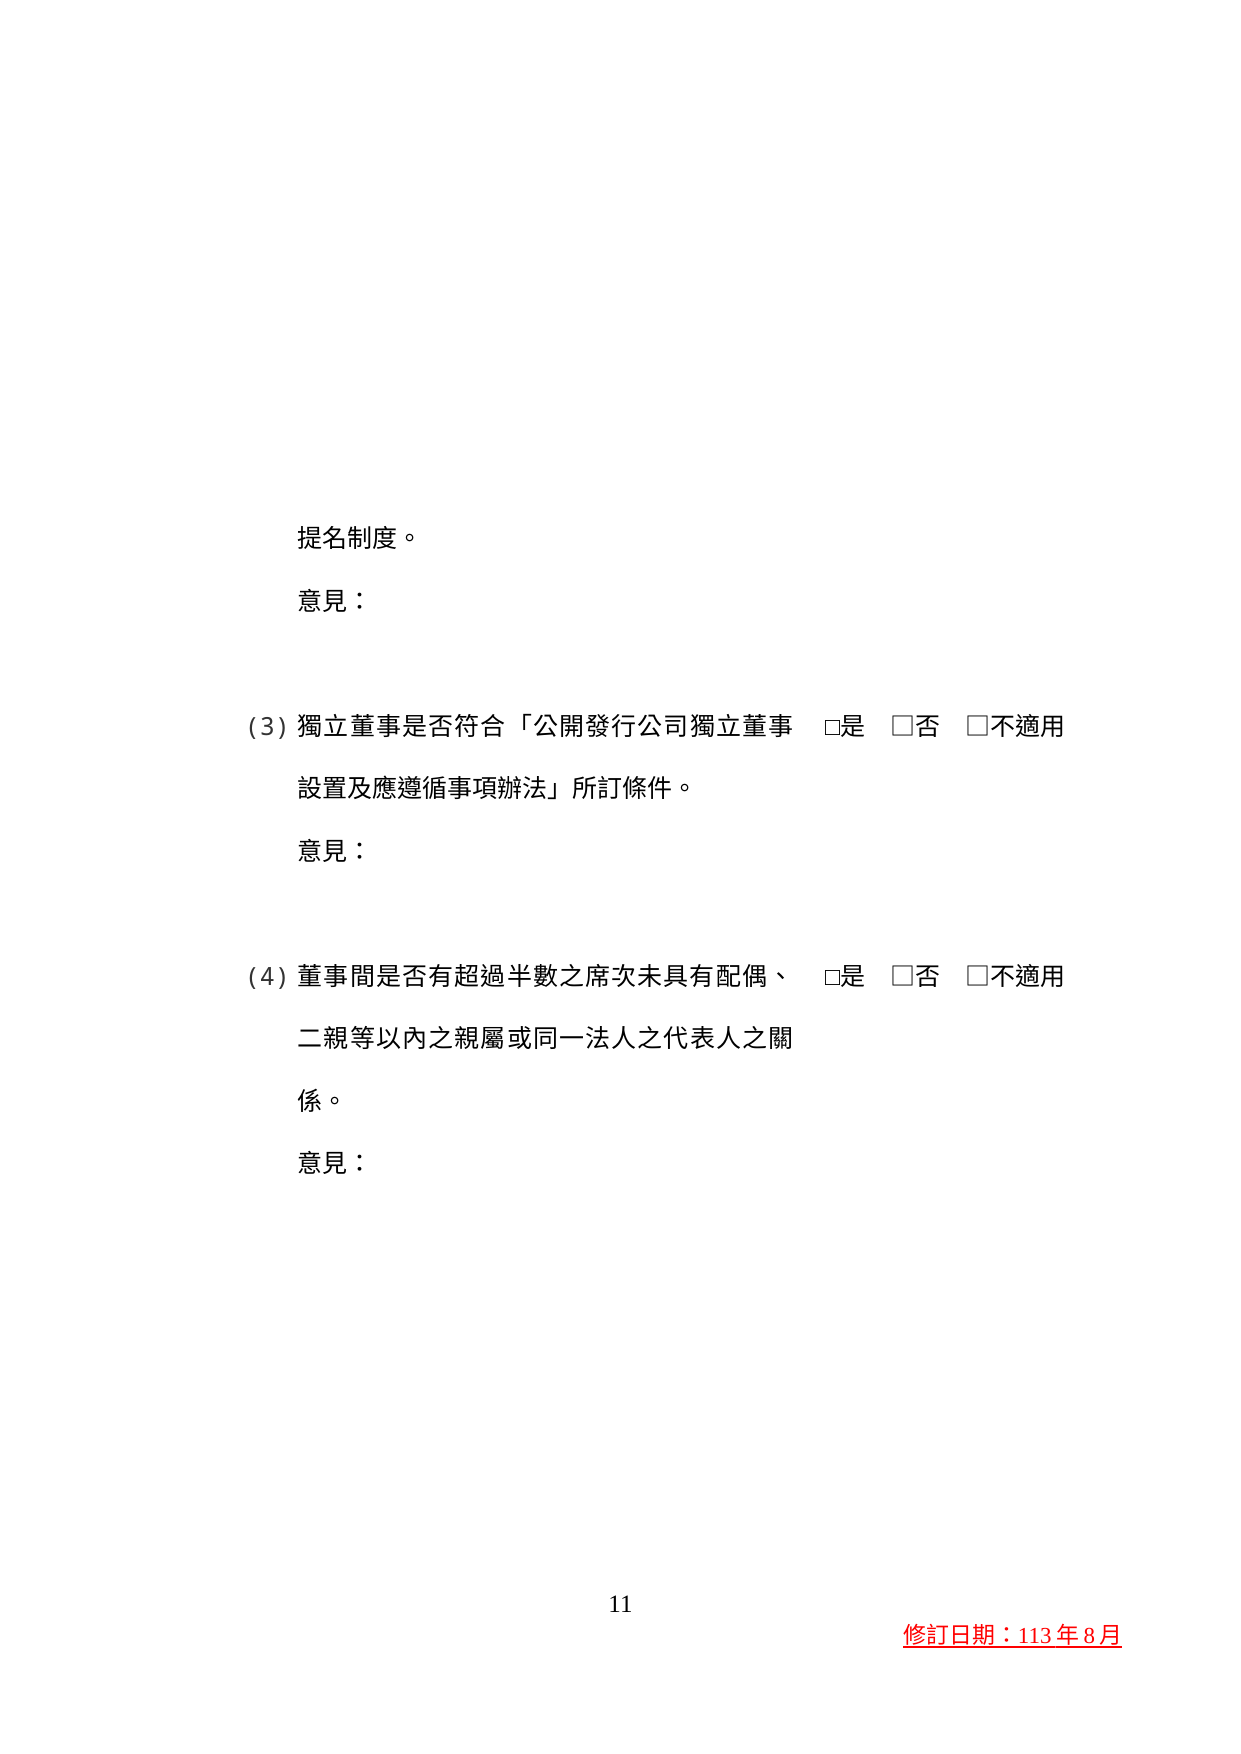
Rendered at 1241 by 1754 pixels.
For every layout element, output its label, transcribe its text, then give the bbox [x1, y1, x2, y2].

table_cell [156, 495, 233, 1182]
table_cell □是 □否 □不適用 □是 □否 □不適用 [806, 495, 1084, 1182]
table_cell 發行公司之董事會及相關委員會之運作是否符合下列規定： 依法選任之董事是否五位以上且非為單一性別，其中獨立董事是否不低於三席且不少於董事席次三分之一，其董事是否未有違反證券交易法第二十六條規定，經通知補足持股尚未補足之情事。 意見： 公司章程是否已載明董事選舉，應採候選人提名制度。 意見： 獨立董事是否符合「公開發行公司獨立董事設置及應遵循事項辦法」所訂條件。 意見： 董事間是否有超過半數之席次未具有配偶、二親等以內之親屬或同一法人之代表人之關係。 意見： 公司章程是否已載明應設置審計委員會，審計委員會是否由全體獨立董事組成，其人數不得少於三人，其中一人為召集人，審計委員會及其獨立董事成員職權之行使及相關事項，是否符合「公開發行公司審計委員會行使職權辦法」。 意見： 薪資報酬委員會之設置及職權行使是否符合「股票上市或於證券商營業處所買賣公司薪資報酬委員會設置及行使職權辦法」。 意見： [233, 495, 806, 1182]
